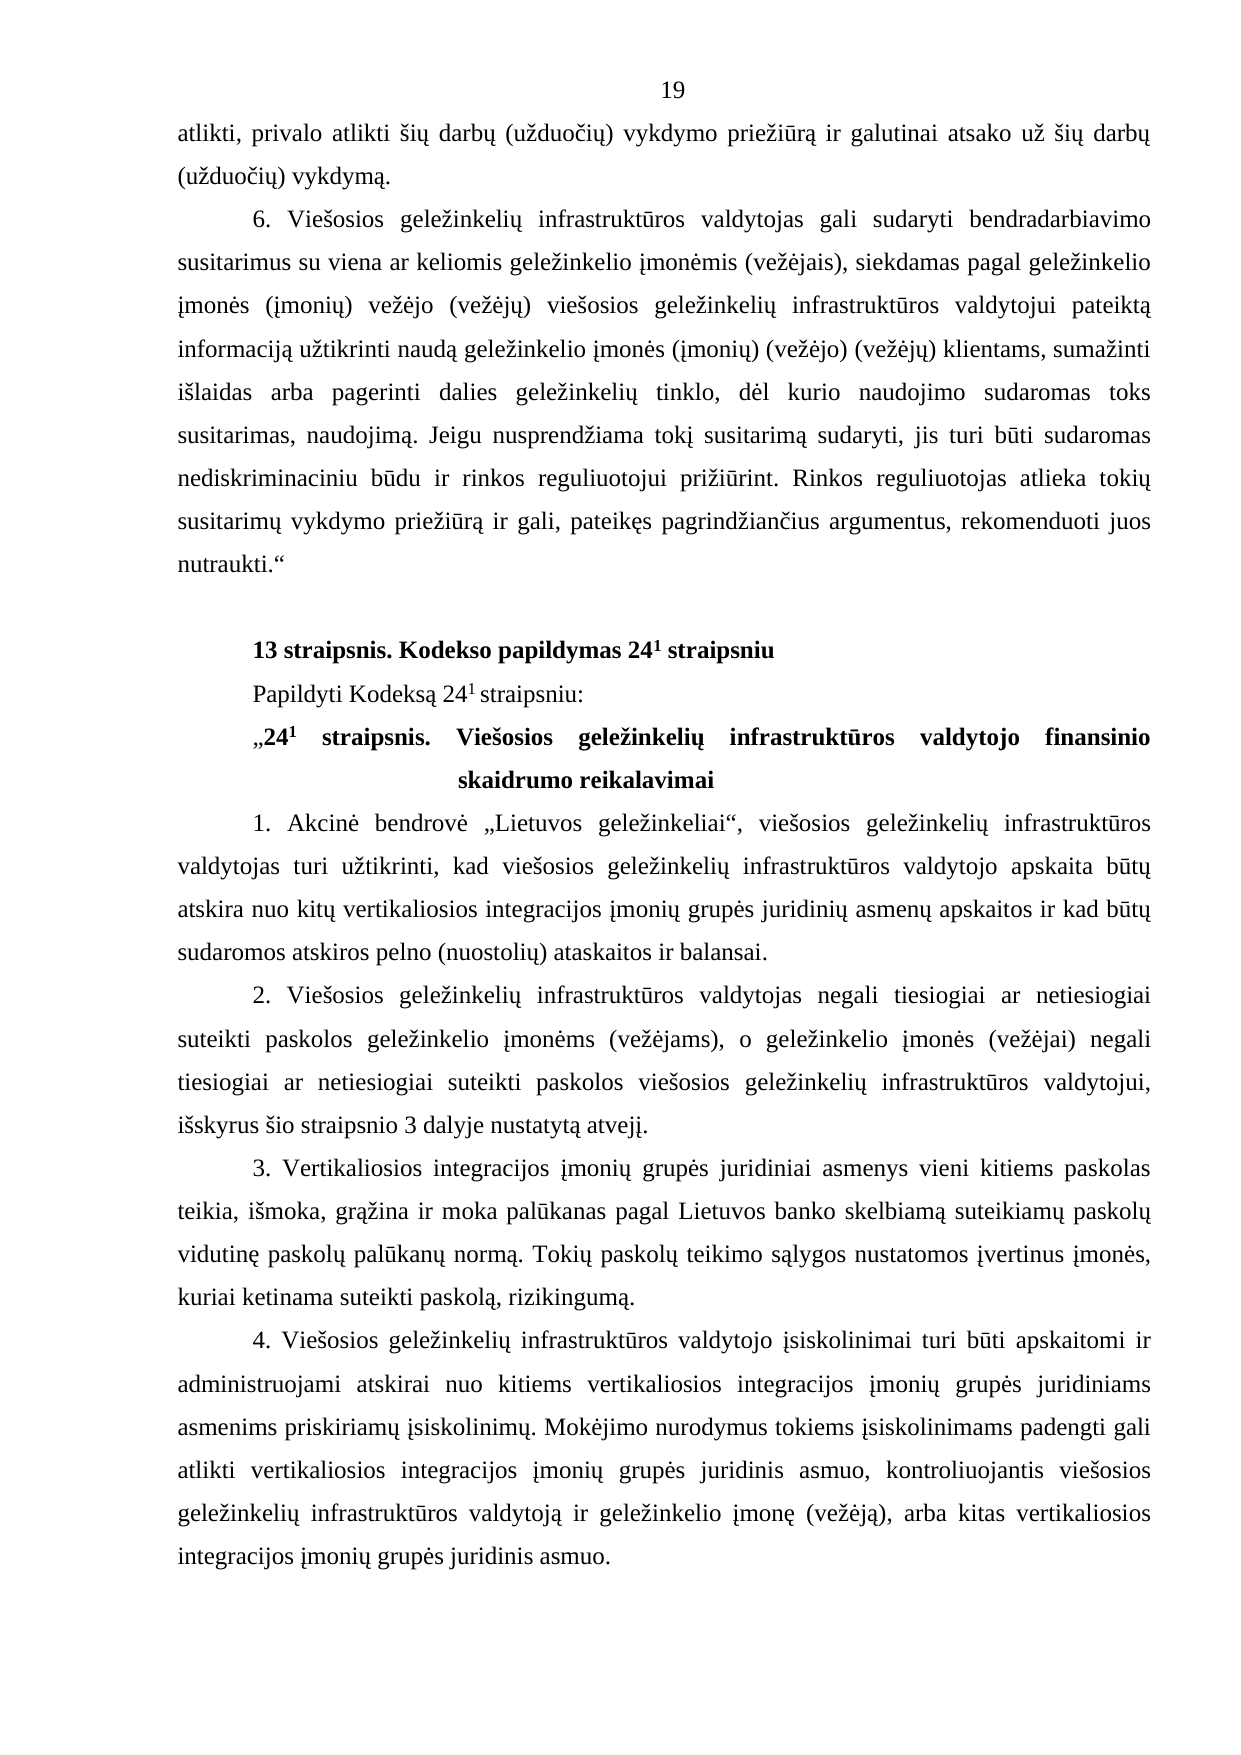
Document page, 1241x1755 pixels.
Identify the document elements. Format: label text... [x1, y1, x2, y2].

text 1. Akcinė bendrovė „Lietuvos geležinkeliai“, viešosios geležinkelių infrastruktūros valdytojas turi užtikrinti, kad viešosios geležinkelių infrastruktūros valdytojo apskaita būtų atskira nuo kitų vertikaliosios integracijos įmonių grupės juridinių asmenų apskaitos ir kad būtų sudaromos atskiros pelno (nuostolių) ataskaitos ir balansai. [177, 808, 1152, 966]
text 3. Vertikaliosios integracijos įmonių grupės juridiniai asmenys vieni kitiems paskolas teikia, išmoka, grąžina ir moka palūkanas pagal Lietuvos banko skelbiamą suteikiamų paskolų vidutinę paskolų palūkanų normą. Tokių paskolų teikimo sąlygos nustatomos įvertinus įmonės, kuriai ketinama suteikti paskolą, rizikingumą. [177, 1153, 1152, 1311]
text 6. Viešosios geležinkelių infrastruktūros valdytojas gali sudaryti bendradarbiavimo susitarimus su viena ar keliomis geležinkelio įmonėmis (vežėjais), siekdamas pagal geležinkelio įmonės (įmonių) vežėjo (vežėjų) viešosios geležinkelių infrastruktūros valdytojui pateiktą informaciją užtikrinti naudą geležinkelio įmonės (įmonių) (vežėjo) (vežėjų) klientams, sumažinti išlaidas arba pagerinti dalies geležinkelių tinklo, dėl kurio naudojimo sudaromas toks susitarimas, naudojimą. Jeigu nusprendžiama tokį susitarimą sudaryti, jis turi būti sudaromas nediskriminaciniu būdu ir rinkos reguliuotojui prižiūrint. Rinkos reguliuotojas atlieka tokių susitarimų vykdymo priežiūrą ir gali, pateikęs pagrindžiančius argumentus, rekomenduoti juos nutraukti.“ [177, 204, 1152, 578]
text 13 straipsnis. Kodekso papildymas 241 straipsniu [177, 636, 1152, 664]
text „241 straipsnis. Viešosios geležinkelių infrastruktūros valdytojo finansinio skaidrumo reikalavimai [252, 722, 1152, 794]
text 4. Viešosios geležinkelių infrastruktūros valdytojo įsiskolinimai turi būti apskaitomi ir administruojami atskirai nuo kitiems vertikaliosios integracijos įmonių grupės juridiniams asmenims priskiriamų įsiskolinimų. Mokėjimo nurodymus tokiems įsiskolinimams padengti gali atlikti vertikaliosios integracijos įmonių grupės juridinis asmuo, kontroliuojantis viešosios geležinkelių infrastruktūros valdytoją ir geležinkelio įmonę (vežėją), arba kitas vertikaliosios integracijos įmonių grupės juridinis asmuo. [177, 1326, 1152, 1570]
text atlikti, privalo atlikti šių darbų (užduočių) vykdymo priežiūrą ir galutinai atsako už šių darbų (užduočių) vykdymą. [177, 118, 1152, 190]
text 2. Viešosios geležinkelių infrastruktūros valdytojas negali tiesiogiai ar netiesiogiai suteikti paskolos geležinkelio įmonėms (vežėjams), o geležinkelio įmonės (vežėjai) negali tiesiogiai ar netiesiogiai suteikti paskolos viešosios geležinkelių infrastruktūros valdytojui, išskyrus šio straipsnio 3 dalyje nustatytą atvejį. [177, 981, 1152, 1139]
text Papildyti Kodeksą 241 straipsniu: [177, 679, 1152, 707]
